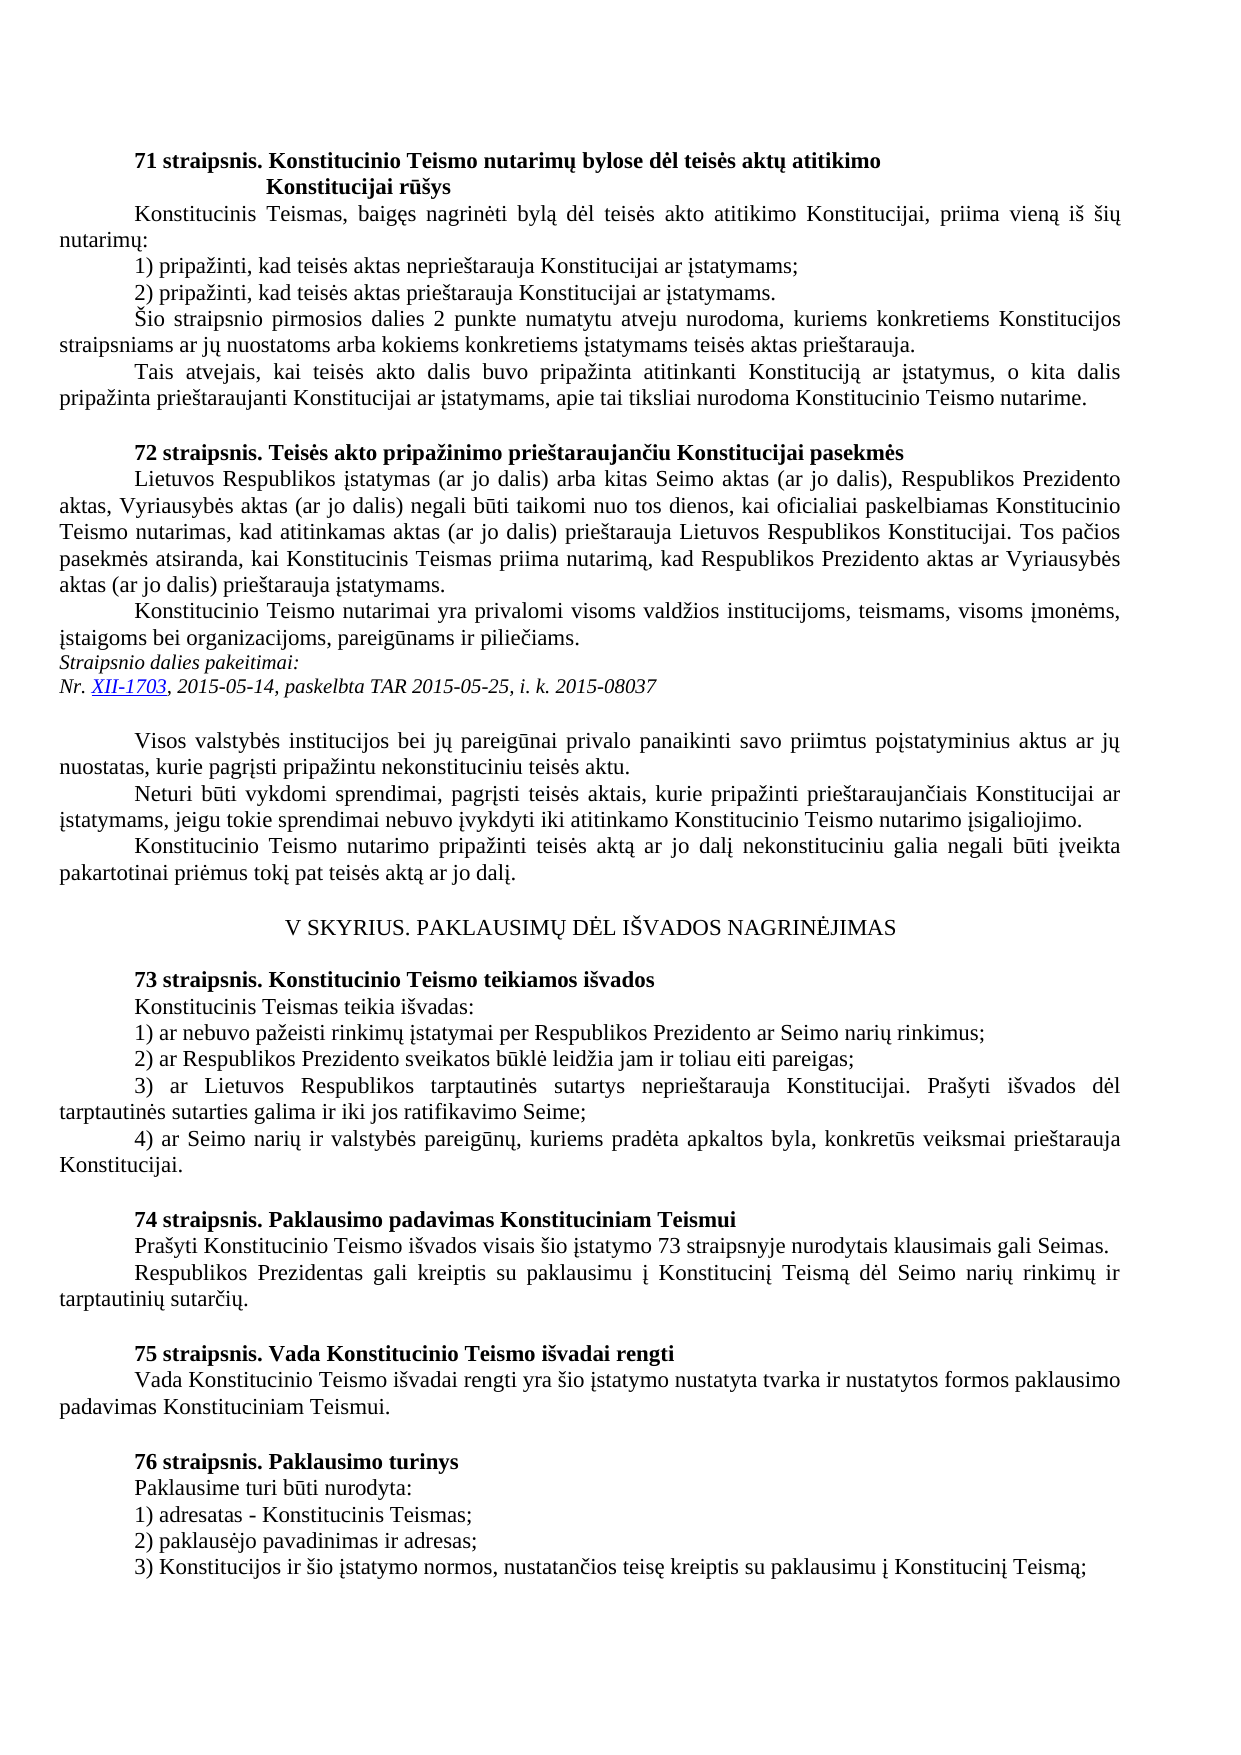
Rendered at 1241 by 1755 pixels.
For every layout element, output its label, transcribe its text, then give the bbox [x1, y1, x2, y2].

text 3) ar Lietuvos Respublikos tarptautinės sutartys neprieštarauja Konstitucijai. Prašyti išvados dėl tarptautinės sutarties galima ir iki jos ratifikavimo Seime; [59, 1072, 1122, 1124]
text Konstitucinio Teismo nutarimo pripažinti teisės aktą ar jo dalį nekonstituciniu galia negali būti įveikta pakartotinai priėmus tokį pat teisės aktą ar jo dalį. [59, 832, 1122, 885]
text Respublikos Prezidentas gali kreiptis su paklausimu į Konstitucinį Teismą dėl Seimo narių rinkimų ir tarptautinių sutarčių. [59, 1259, 1122, 1311]
text Visos valstybės institucijos bei jų pareigūnai privalo panaikinti savo priimtus poįstatyminius aktus ar jų nuostatas, kurie pagrįsti pripažintu nekonstituciniu teisės aktu. [59, 727, 1122, 779]
text V SKYRIUS. PAKLAUSIMŲ DĖL IŠVADOS NAGRINĖJIMAS [59, 914, 1122, 940]
text 74 straipsnis. Paklausimo padavimas Konstituciniam Teismui [59, 1206, 1122, 1232]
text 1) adresatas - Konstitucinis Teismas; [59, 1501, 1122, 1527]
text 2) pripažinti, kad teisės aktas prieštarauja Konstitucijai ar įstatymams. [59, 279, 1122, 305]
text Konstitucinis Teismas teikia išvadas: [59, 993, 1122, 1019]
text 72 straipsnis. Teisės akto pripažinimo prieštaraujančiu Konstitucijai pasekmės [59, 439, 1122, 466]
text 76 straipsnis. Paklausimo turinys [59, 1448, 1122, 1474]
text Konstitucinio Teismo nutarimai yra privalomi visoms valdžios institucijoms, teismams, visoms įmonėms, įstaigoms bei organizacijoms, pareigūnams ir piliečiams. [59, 597, 1122, 650]
text Straipsnio dalies pakeitimai: [59, 650, 1122, 674]
text 73 straipsnis. Konstitucinio Teismo teikiamos išvados [59, 966, 1122, 993]
text Tais atvejais, kai teisės akto dalis buvo pripažinta atitinkanti Konstituciją ar įstatymus, o kita dalis pripažinta prieštaraujanti Konstitucijai ar įstatymams, apie tai tiksliai nurodoma Konstitucinio Teismo nutarime. [59, 358, 1122, 410]
text Prašyti Konstitucinio Teismo išvados visais šio įstatymo 73 straipsnyje nurodytais klausimais gali Seimas. [59, 1232, 1122, 1259]
text 3) Konstitucijos ir šio įstatymo normos, nustatančios teisę kreiptis su paklausimu į Konstitucinį Teismą; [59, 1553, 1122, 1580]
text Neturi būti vykdomi sprendimai, pagrįsti teisės aktais, kurie pripažinti prieštaraujančiais Konstitucijai ar įstatymams, jeigu tokie sprendimai nebuvo įvykdyti iki atitinkamo Konstitucinio Teismo nutarimo įsigaliojimo. [59, 779, 1122, 832]
text 75 straipsnis. Vada Konstitucinio Teismo išvadai rengti [59, 1340, 1122, 1367]
text Vada Konstitucinio Teismo išvadai rengti yra šio įstatymo nustatyta tvarka ir nustatytos formos paklausimo padavimas Konstituciniam Teismui. [59, 1367, 1122, 1419]
text Paklausime turi būti nurodyta: [59, 1474, 1122, 1501]
text 71 straipsnis. Konstitucinio Teismo nutarimų bylose dėl teisės aktų atitikimo [59, 147, 1122, 173]
text Nr. XII-1703, 2015-05-14, paskelbta TAR 2015-05-25, i. k. 2015-08037 [59, 674, 1122, 698]
text Šio straipsnio pirmosios dalies 2 punkte numatytu atveju nurodoma, kuriems konkretiems Konstitucijos straipsniams ar jų nuostatoms arba kokiems konkretiems įstatymams teisės aktas prieštarauja. [59, 305, 1122, 358]
text 4) ar Seimo narių ir valstybės pareigūnų, kuriems pradėta apkaltos byla, konkretūs veiksmai prieštarauja Konstitucijai. [59, 1124, 1122, 1177]
text 2) paklausėjo pavadinimas ir adresas; [59, 1527, 1122, 1553]
text 2) ar Respublikos Prezidento sveikatos būklė leidžia jam ir toliau eiti pareigas; [59, 1046, 1122, 1072]
text Konstitucinis Teismas, baigęs nagrinėti bylą dėl teisės akto atitikimo Konstitucijai, priima vieną iš šių nutarimų: [59, 199, 1122, 252]
text Konstitucijai rūšys [59, 173, 1122, 199]
text Lietuvos Respublikos įstatymas (ar jo dalis) arba kitas Seimo aktas (ar jo dalis), Respublikos Prezidento aktas, Vyriausybės aktas (ar jo dalis) negali būti taikomi nuo tos dienos, kai oficialiai paskelbiamas Konstitucinio Teismo nutarimas, kad atitinkamas aktas (ar jo dalis) prieštarauja Lietuvos Respublikos Konstitucijai. Tos pačios pasekmės atsiranda, kai Konstitucinis Teismas priima nutarimą, kad Respublikos Prezidento aktas ar Vyriausybės aktas (ar jo dalis) prieštarauja įstatymams. [59, 466, 1122, 597]
text 1) pripažinti, kad teisės aktas neprieštarauja Konstitucijai ar įstatymams; [59, 252, 1122, 279]
text 1) ar nebuvo pažeisti rinkimų įstatymai per Respublikos Prezidento ar Seimo narių rinkimus; [59, 1019, 1122, 1046]
